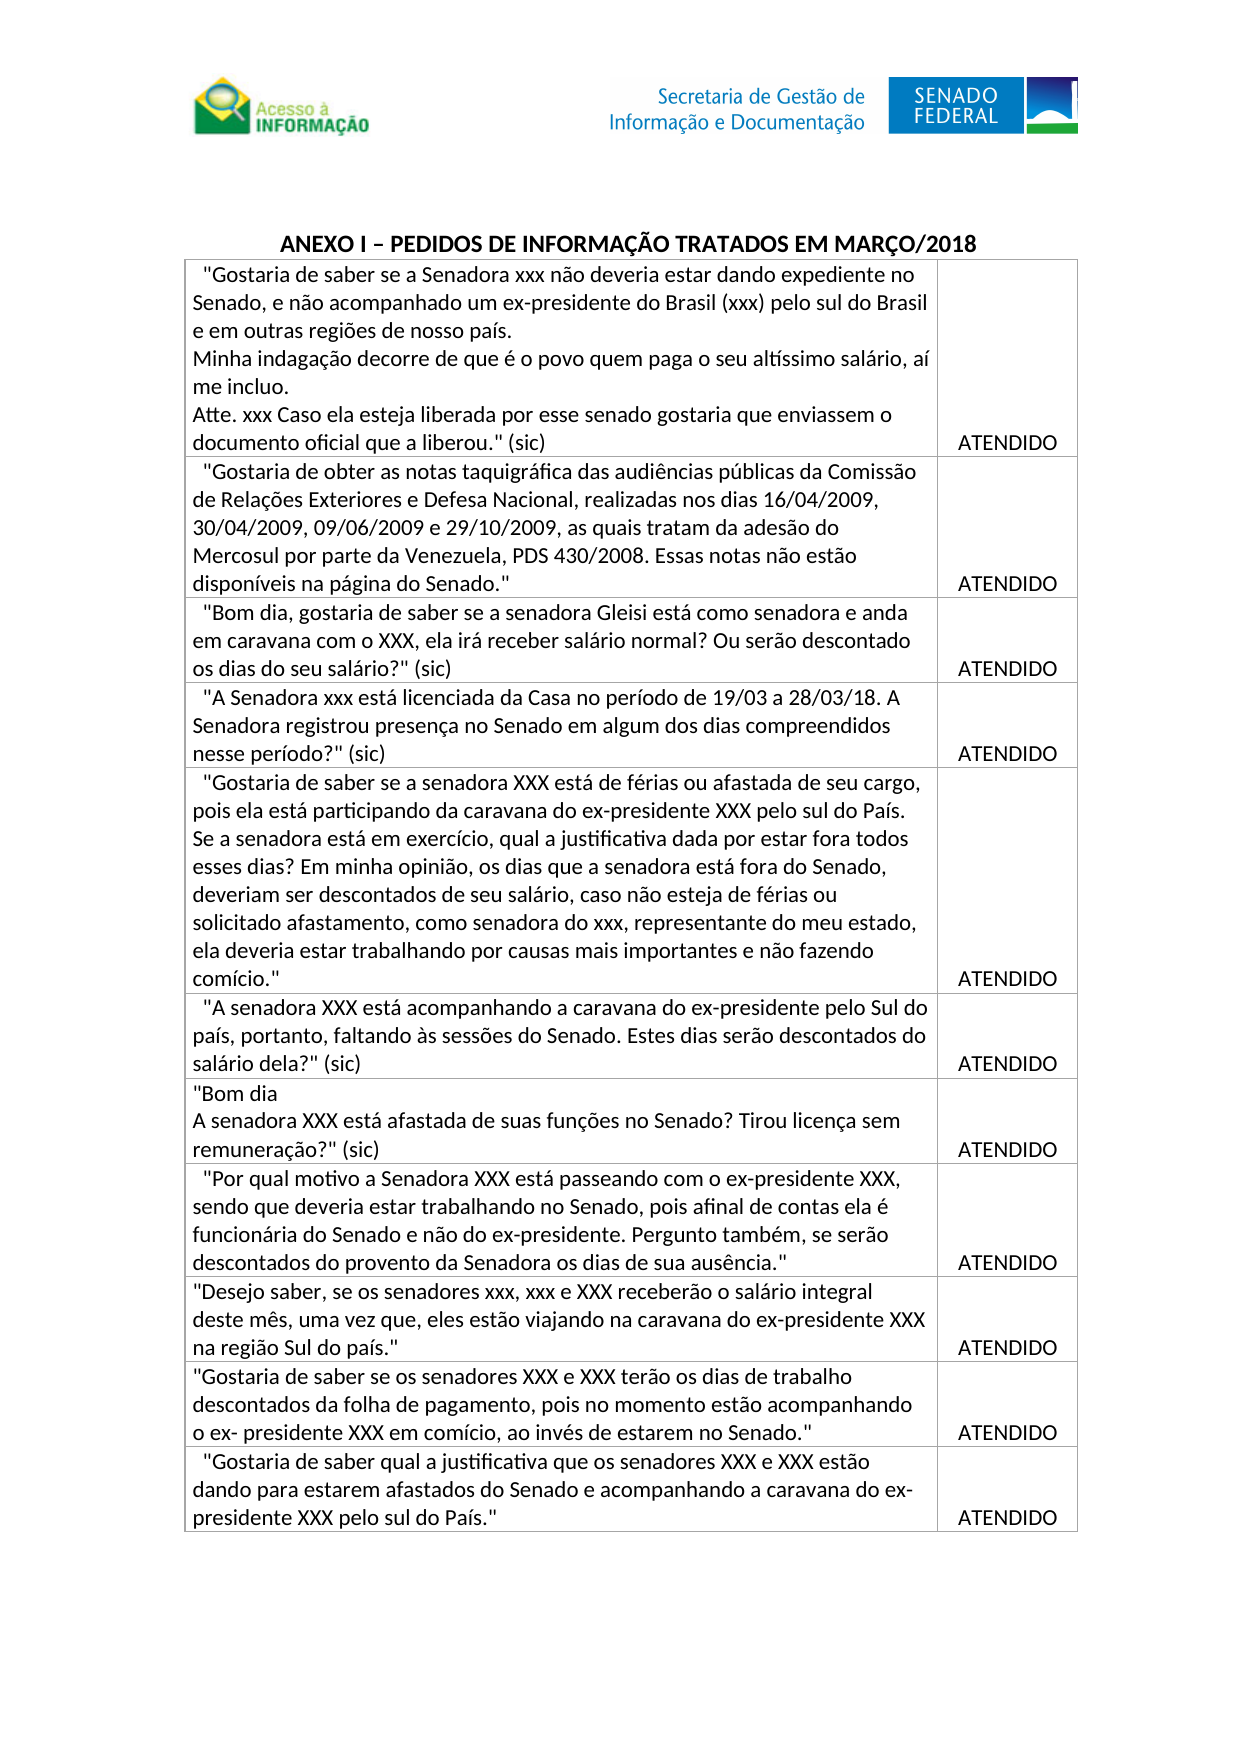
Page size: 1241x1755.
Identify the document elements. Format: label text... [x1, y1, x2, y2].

table_cell "A Senadora xxx está licenciada da Casa no período de 19/03 a 28/03/18. A Senadora registrou presença no Senado em algum dos dias compreendidos nesse período?" (sic) [186, 683, 937, 767]
table_cell "Bom dia A senadora XXX está afastada de suas funções no Senado? Tirou licença sem remuneração?" (sic) [186, 1079, 937, 1163]
table_cell "Gostaria de obter as notas taquigráfica das audiências públicas da Comissão de Relações Exteriores e Defesa Nacional, realizadas nos dias 16/04/2009, 30/04/2009, 09/06/2009 e 29/10/2009, as quais tratam da adesão do Mercosul por parte da Venezuela, PDS 430/2008. Essas notas não estão disponíveis na página do Senado." [186, 457, 937, 597]
table_cell ATENDIDO [938, 457, 1077, 597]
table_cell ATENDIDO [938, 1079, 1077, 1163]
table_cell "Gostaria de saber se a Senadora xxx não deveria estar dando expediente no Senado, e não acompanhado um ex-presidente do Brasil (xxx) pelo sul do Brasil e em outras regiões de nosso país. Minha indagação decorre de que é o povo quem paga o seu altíssimo salário, aí me incluo. Atte. xxx Caso ela esteja liberada por esse senado gostaria que enviassem o documento oficial que a liberou." (sic) [186, 260, 937, 456]
table_cell ATENDIDO [938, 598, 1077, 682]
table_cell "Gostaria de saber qual a justificativa que os senadores XXX e XXX estão dando para estarem afastados do Senado e acompanhando a caravana do ex-presidente XXX pelo sul do País." [186, 1447, 937, 1531]
table_cell "A senadora XXX está acompanhando a caravana do ex-presidente pelo Sul do país, portanto, faltando às sessões do Senado. Estes dias serão descontados do salário dela?" (sic) [186, 994, 937, 1078]
table_cell "Por qual motivo a Senadora XXX está passeando com o ex-presidente XXX, sendo que deveria estar trabalhando no Senado, pois afinal de contas ela é funcionária do Senado e não do ex-presidente. Pergunto também, se serão descontados do provento da Senadora os dias de sua ausência." [186, 1164, 937, 1276]
table_cell ATENDIDO [938, 768, 1077, 992]
table_cell "Gostaria de saber se a senadora XXX está de férias ou afastada de seu cargo, pois ela está participando da caravana do ex-presidente XXX pelo sul do País. Se a senadora está em exercício, qual a justificativa dada por estar fora todos esses dias? Em minha opinião, os dias que a senadora está fora do Senado, deveriam ser descontados de seu salário, caso não esteja de férias ou solicitado afastamento, como senadora do xxx, representante do meu estado, ela deveria estar trabalhando por causas mais importantes e não fazendo comício." [186, 768, 937, 992]
table_cell "Bom dia, gostaria de saber se a senadora Gleisi está como senadora e anda em caravana com o XXX, ela irá receber salário normal? Ou serão descontado os dias do seu salário?" (sic) [186, 598, 937, 682]
table_cell ATENDIDO [938, 260, 1077, 456]
table_cell "Gostaria de saber se os senadores XXX e XXX terão os dias de trabalho descontados da folha de pagamento, pois no momento estão acompanhando o ex- presidente XXX em comício, ao invés de estarem no Senado." [186, 1362, 937, 1446]
table_header ANEXO I – PEDIDOS DE INFORMAÇÃO TRATADOS EM MARÇO/2018 [185, 228, 1078, 259]
table_cell ATENDIDO [938, 1362, 1077, 1446]
table_cell "Desejo saber, se os senadores xxx, xxx e XXX receberão o salário integral deste mês, uma vez que, eles estão viajando na caravana do ex-presidente XXX na região Sul do país." [186, 1277, 937, 1361]
table_cell ATENDIDO [938, 1164, 1077, 1276]
table_cell ATENDIDO [938, 994, 1077, 1078]
table_cell ATENDIDO [938, 683, 1077, 767]
table_cell ATENDIDO [938, 1447, 1077, 1531]
table_cell ATENDIDO [938, 1277, 1077, 1361]
